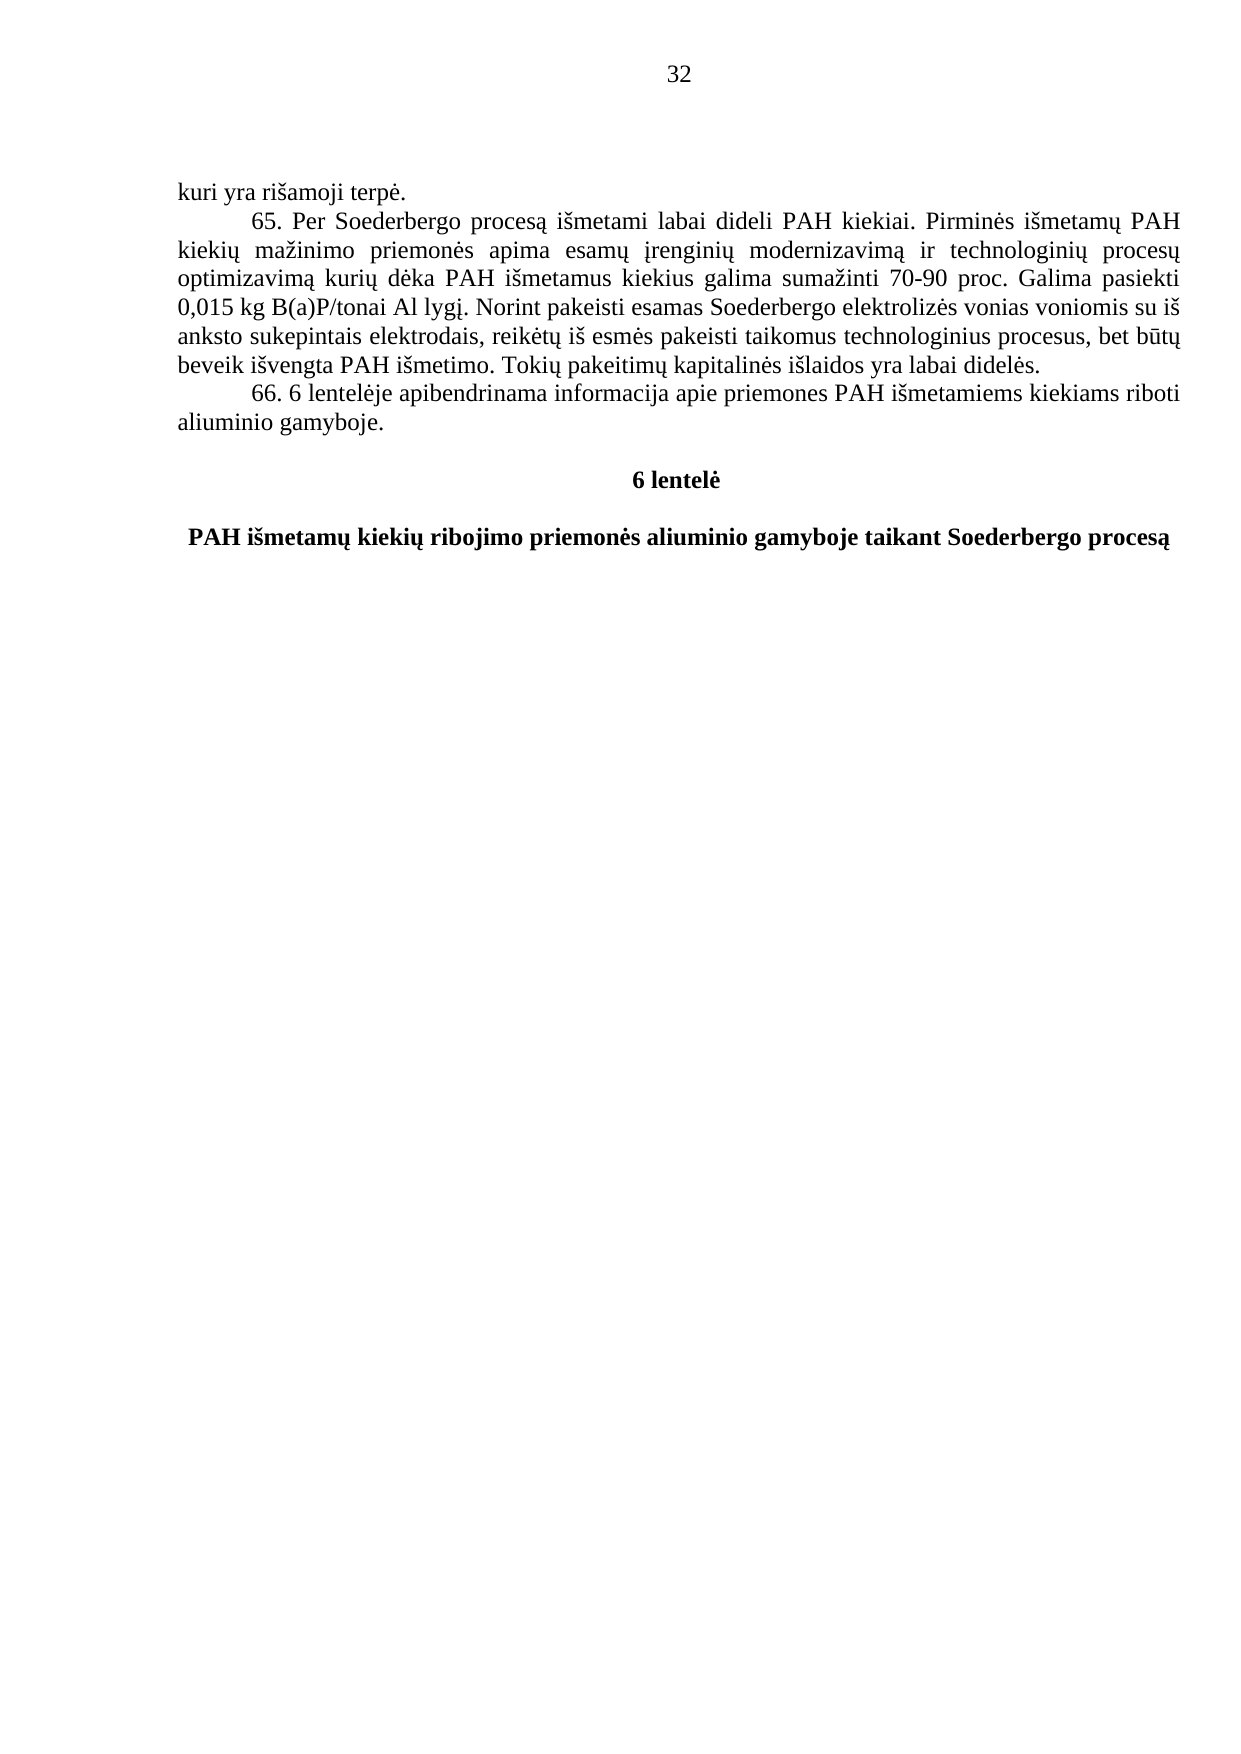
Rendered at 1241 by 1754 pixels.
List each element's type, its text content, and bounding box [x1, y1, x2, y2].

text PAH išmetamų kiekių ribojimo priemonės aliuminio gamyboje taikant Soederbergo procesą [177, 522, 1181, 551]
text 66. 6 lentelėje apibendrinama informacija apie priemones PAH išmetamiems kiekiams riboti aliuminio gamyboje. [177, 378, 1181, 436]
text 65. Per Soederbergo procesą išmetami labai dideli PAH kiekiai. Pirminės išmetamų PAH kiekių mažinimo priemonės apima esamų įrenginių modernizavimą ir technologinių procesų optimizavimą kurių dėka PAH išmetamus kiekius galima sumažinti 70-90 proc. Galima pasiekti 0,015 kg B(a)P/tonai Al lygį. Norint pakeisti esamas Soederbergo elektrolizės vonias voniomis su iš anksto sukepintais elektrodais, reikėtų iš esmės pakeisti taikomus technologinius procesus, bet būtų beveik išvengta PAH išmetimo. Tokių pakeitimų kapitalinės išlaidos yra labai didelės. [177, 206, 1181, 378]
text kuri yra rišamoji terpė. [177, 177, 1181, 206]
text 6 lentelė [177, 465, 1181, 493]
